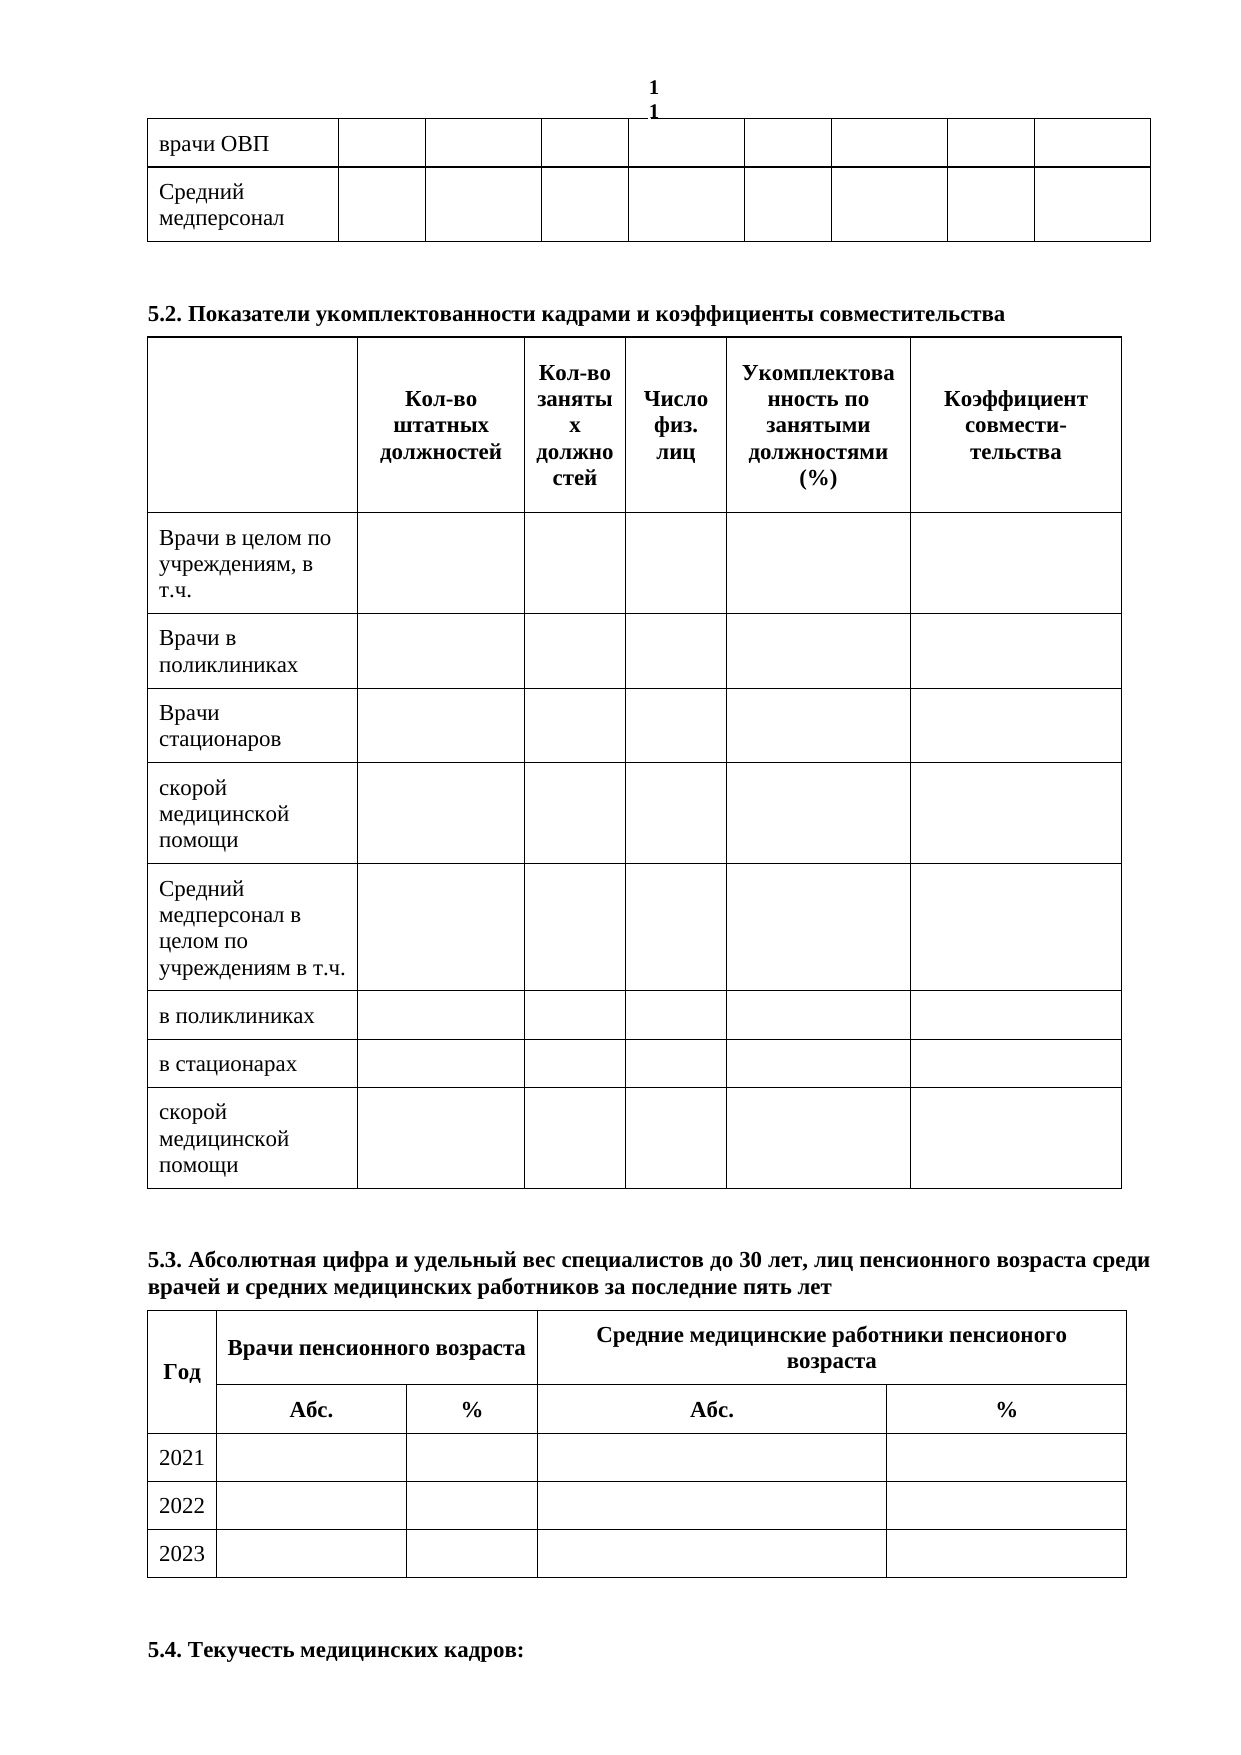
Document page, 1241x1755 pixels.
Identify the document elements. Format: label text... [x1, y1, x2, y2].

table_cell [626, 513, 726, 613]
table_cell Абс. [538, 1385, 886, 1432]
table_cell % [887, 1385, 1126, 1432]
table_cell [727, 864, 910, 990]
table_cell [727, 1040, 910, 1087]
table_cell [407, 1482, 537, 1529]
table_cell [832, 168, 947, 241]
table_cell [911, 1040, 1121, 1087]
table_cell [911, 513, 1121, 613]
table_cell [542, 168, 628, 241]
table_cell [358, 1040, 524, 1087]
table_cell [626, 864, 726, 990]
table_cell [358, 763, 524, 863]
table_cell [358, 864, 524, 990]
table_cell [629, 119, 744, 166]
table_cell 2021 [148, 1434, 216, 1481]
table_cell [887, 1530, 1126, 1577]
table_cell [525, 1088, 625, 1188]
table_cell [217, 1434, 406, 1481]
table_header Средние медицинские работники пенсионого возраста [538, 1311, 1126, 1384]
table_cell 2022 [148, 1482, 216, 1529]
table_cell [339, 168, 425, 241]
table_cell в поликлиниках [148, 991, 357, 1039]
table_cell [358, 614, 524, 688]
table_cell [887, 1482, 1126, 1529]
table_header Укомплектованность по занятыми должностями (%) [727, 338, 910, 512]
table_cell Врачи стационаров [148, 689, 357, 762]
table_cell [426, 168, 541, 241]
table_cell [525, 1040, 625, 1087]
table_header [148, 338, 357, 512]
table_cell [626, 763, 726, 863]
table_cell [358, 991, 524, 1039]
table_cell [911, 614, 1121, 688]
table_cell Средний медперсонал в целом по учреждениям в т.ч. [148, 864, 357, 990]
table_cell [525, 689, 625, 762]
table_cell [911, 864, 1121, 990]
table_cell [626, 991, 726, 1039]
table_cell [727, 1088, 910, 1188]
table_cell [727, 513, 910, 613]
table_header Кол-во штатных должностей [358, 338, 524, 512]
table_cell [887, 1434, 1126, 1481]
table_cell [626, 1088, 726, 1188]
table_cell [832, 119, 947, 166]
table_cell [911, 991, 1121, 1039]
table_cell % [407, 1385, 537, 1432]
table_cell [426, 119, 541, 166]
table_cell скорой медицинской помощи [148, 763, 357, 863]
table_cell [217, 1482, 406, 1529]
table_cell [1035, 168, 1150, 241]
table_cell Врачи в поликлиниках [148, 614, 357, 688]
table_cell [1035, 119, 1150, 166]
table_cell [948, 119, 1034, 166]
text 5.4. Текучесть медицинских кадров: [148, 1636, 1152, 1662]
table_cell [358, 1088, 524, 1188]
table_cell [626, 614, 726, 688]
table_cell [542, 119, 628, 166]
table_cell [911, 689, 1121, 762]
table_cell [407, 1530, 537, 1577]
table_cell [626, 689, 726, 762]
table_cell [911, 763, 1121, 863]
table_header Коэффициент совмести-тельства [911, 338, 1121, 512]
table_cell [525, 991, 625, 1039]
table_cell [745, 168, 831, 241]
table_header Кол-во занятых должностей [525, 338, 625, 512]
table_cell [538, 1530, 886, 1577]
table_cell [629, 168, 744, 241]
table_cell [525, 513, 625, 613]
text 5.2. Показатели укомплектованности кадрами и коэффициенты совместительства [148, 299, 1152, 326]
table_cell в стационарах [148, 1040, 357, 1087]
table_cell 2023 [148, 1530, 216, 1577]
table_cell [538, 1434, 886, 1481]
table_cell [358, 513, 524, 613]
table_cell [911, 1088, 1121, 1188]
table_cell скорой медицинской помощи [148, 1088, 357, 1188]
table_cell [948, 168, 1034, 241]
table_cell врачи ОВП [148, 119, 338, 166]
table_cell [217, 1530, 406, 1577]
table_cell Средний медперсонал [148, 168, 338, 241]
table_cell [745, 119, 831, 166]
table_cell [525, 864, 625, 990]
table_cell [727, 689, 910, 762]
table_cell [727, 763, 910, 863]
table_cell [538, 1482, 886, 1529]
table_cell [626, 1040, 726, 1087]
table_cell [339, 119, 425, 166]
table_cell [727, 614, 910, 688]
table_header Число физ. лиц [626, 338, 726, 512]
table_cell [525, 763, 625, 863]
table_header Год [148, 1311, 216, 1432]
table_cell Врачи в целом по учреждениям, в т.ч. [148, 513, 357, 613]
table_cell [358, 689, 524, 762]
text 5.3. Абсолютная цифра и удельный вес специалистов до 30 лет, лиц пенсионного возраста среди врачей и средних медицинских работников за последние пять лет [148, 1246, 1152, 1299]
table_cell [407, 1434, 537, 1481]
table_cell [727, 991, 910, 1039]
table_cell [525, 614, 625, 688]
table_cell Абс. [217, 1385, 406, 1432]
table_header Врачи пенсионного возраста [217, 1311, 537, 1384]
